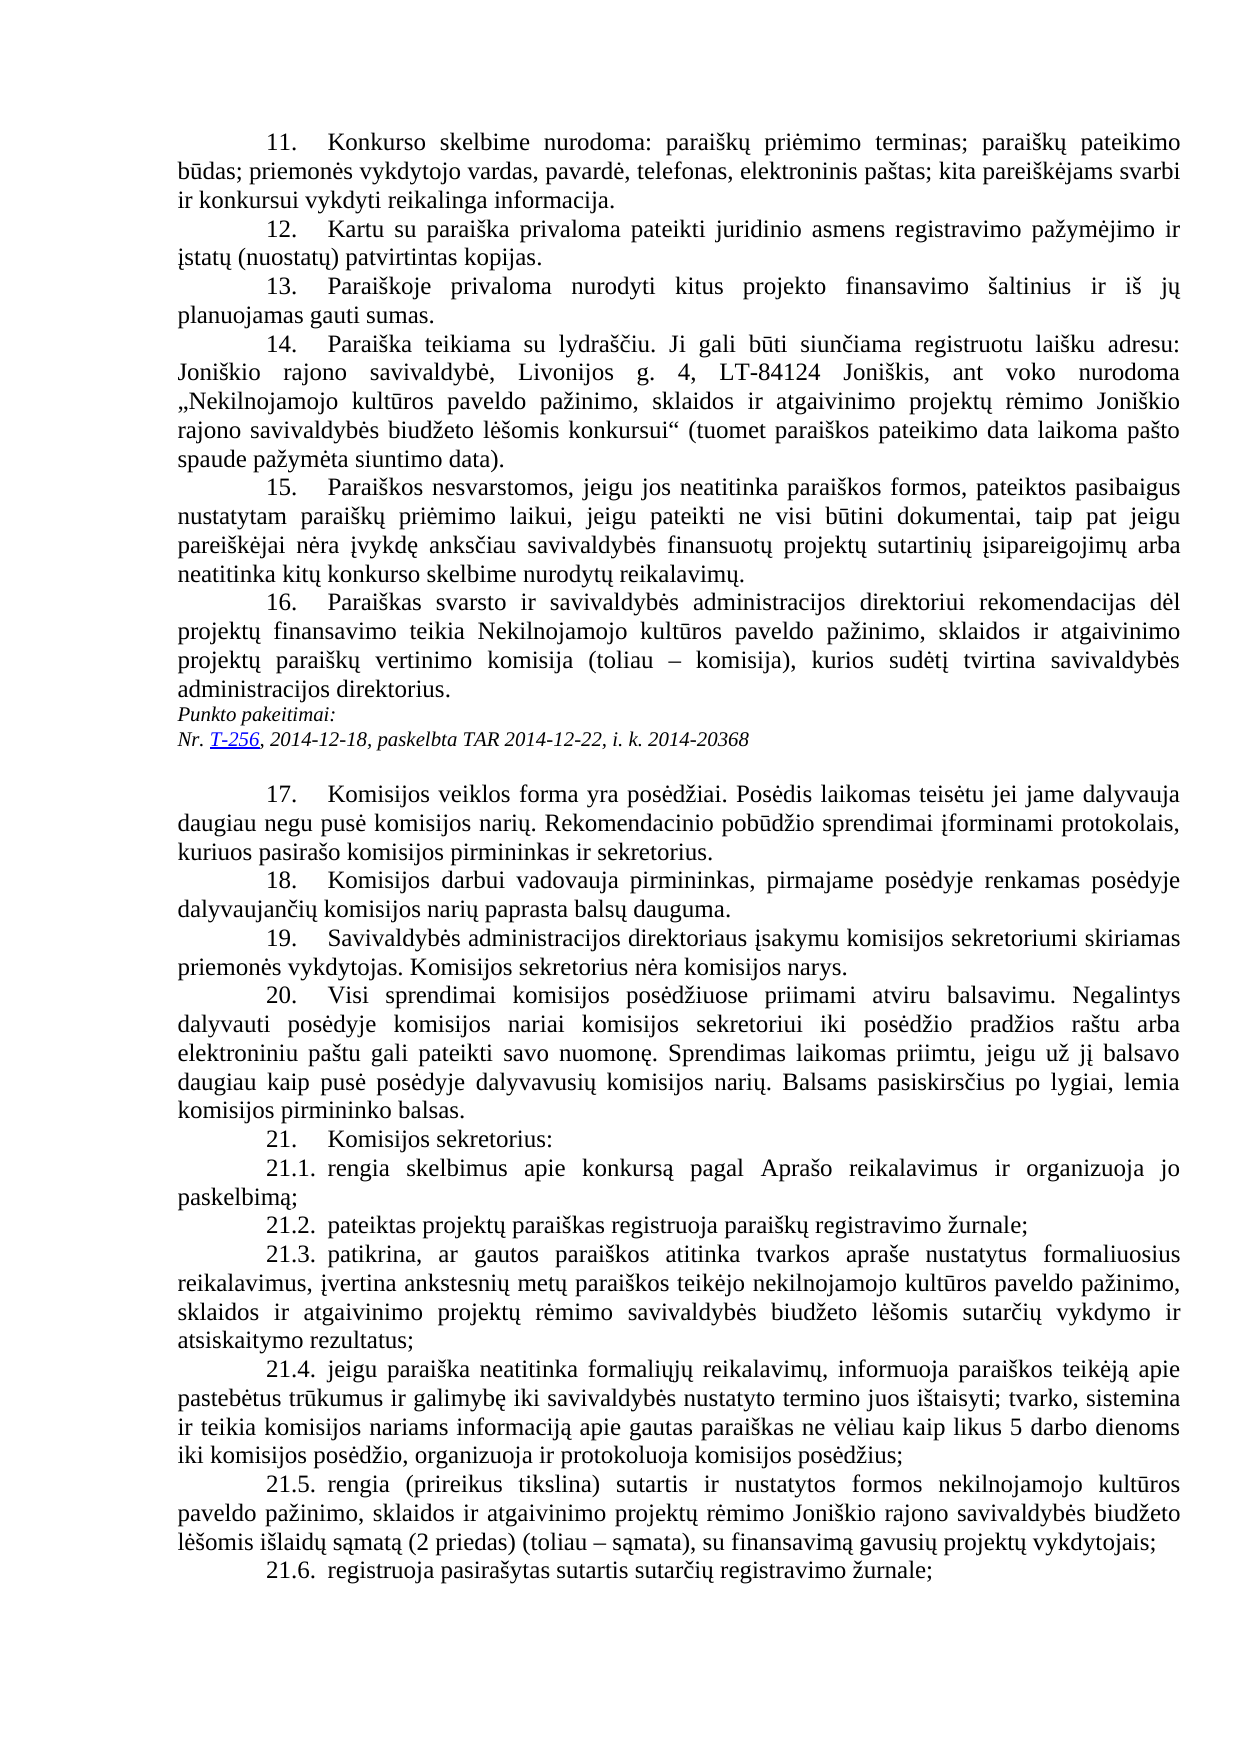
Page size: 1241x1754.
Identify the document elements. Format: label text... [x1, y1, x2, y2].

text 20. Visi sprendimai komisijos posėdžiuose priimami atviru balsavimu. Negalintys dalyvauti posėdyje komisijos nariai komisijos sekretoriui iki posėdžio pradžios raštu arba elektroniniu paštu gali pateikti savo nuomonę. Sprendimas laikomas priimtu, jeigu už jį balsavo daugiau kaip pusė posėdyje dalyvavusių komisijos narių. Balsams pasiskirsčius po lygiai, lemia komisijos pirmininko balsas. [177, 981, 1181, 1124]
text 17. Komisijos veiklos forma yra posėdžiai. Posėdis laikomas teisėtu jei jame dalyvauja daugiau negu pusė komisijos narių. Rekomendacinio pobūdžio sprendimai įforminami protokolais, kuriuos pasirašo komisijos pirmininkas ir sekretorius. [177, 779, 1181, 866]
text 11. Konkurso skelbime nurodoma: paraiškų priėmimo terminas; paraiškų pateikimo būdas; priemonės vykdytojo vardas, pavardė, telefonas, elektroninis paštas; kita pareiškėjams svarbi ir konkursui vykdyti reikalinga informacija. [177, 127, 1181, 214]
text 12. Kartu su paraiška privaloma pateikti juridinio asmens registravimo pažymėjimo ir įstatų (nuostatų) patvirtintas kopijas. [177, 214, 1181, 271]
text 21.1. rengia skelbimus apie konkursą pagal Aprašo reikalavimus ir organizuoja jo paskelbimą; [177, 1153, 1181, 1211]
text 15. Paraiškos nesvarstomos, jeigu jos neatitinka paraiškos formos, pateiktos pasibaigus nustatytam paraiškų priėmimo laikui, jeigu pateikti ne visi būtini dokumentai, taip pat jeigu pareiškėjai nėra įvykdę anksčiau savivaldybės finansuotų projektų sutartinių įsipareigojimų arba neatitinka kitų konkurso skelbime nurodytų reikalavimų. [177, 472, 1181, 587]
text 16. Paraiškas svarsto ir savivaldybės administracijos direktoriui rekomendacijas dėl projektų finansavimo teikia Nekilnojamojo kultūros paveldo pažinimo, sklaidos ir atgaivinimo projektų paraiškų vertinimo komisija (toliau – komisija), kurios sudėtį tvirtina savivaldybės administracijos direktorius. [177, 587, 1181, 702]
text 21.2. pateiktas projektų paraiškas registruoja paraiškų registravimo žurnale; [177, 1211, 1181, 1239]
text Punkto pakeitimai: [177, 702, 1181, 726]
text 21. Komisijos sekretorius: [177, 1124, 1181, 1153]
text 13. Paraiškoje privaloma nurodyti kitus projekto finansavimo šaltinius ir iš jų planuojamas gauti sumas. [177, 271, 1181, 329]
text 19. Savivaldybės administracijos direktoriaus įsakymu komisijos sekretoriumi skiriamas priemonės vykdytojas. Komisijos sekretorius nėra komisijos narys. [177, 923, 1181, 981]
text 18. Komisijos darbui vadovauja pirmininkas, pirmajame posėdyje renkamas posėdyje dalyvaujančių komisijos narių paprasta balsų dauguma. [177, 866, 1181, 923]
text Nr. T-256, 2014-12-18, paskelbta TAR 2014-12-22, i. k. 2014-20368 [177, 726, 1181, 751]
text 21.3. patikrina, ar gautos paraiškos atitinka tvarkos apraše nustatytus formaliuosius reikalavimus, įvertina ankstesnių metų paraiškos teikėjo nekilnojamojo kultūros paveldo pažinimo, sklaidos ir atgaivinimo projektų rėmimo savivaldybės biudžeto lėšomis sutarčių vykdymo ir atsiskaitymo rezultatus; [177, 1239, 1181, 1354]
text 14. Paraiška teikiama su lydraščiu. Ji gali būti siunčiama registruotu laišku adresu: Joniškio rajono savivaldybė, Livonijos g. 4, LT-84124 Joniškis, ant voko nurodoma „Nekilnojamojo kultūros paveldo pažinimo, sklaidos ir atgaivinimo projektų rėmimo Joniškio rajono savivaldybės biudžeto lėšomis konkursui“ (tuomet paraiškos pateikimo data laikoma pašto spaude pažymėta siuntimo data). [177, 329, 1181, 472]
text 21.4. jeigu paraiška neatitinka formaliųjų reikalavimų, informuoja paraiškos teikėją apie pastebėtus trūkumus ir galimybę iki savivaldybės nustatyto termino juos ištaisyti; tvarko, sistemina ir teikia komisijos nariams informaciją apie gautas paraiškas ne vėliau kaip likus 5 darbo dienoms iki komisijos posėdžio, organizuoja ir protokoluoja komisijos posėdžius; [177, 1354, 1181, 1469]
text 21.6. registruoja pasirašytas sutartis sutarčių registravimo žurnale; [177, 1556, 1181, 1584]
text 21.5. rengia (prireikus tikslina) sutartis ir nustatytos formos nekilnojamojo kultūros paveldo pažinimo, sklaidos ir atgaivinimo projektų rėmimo Joniškio rajono savivaldybės biudžeto lėšomis išlaidų sąmatą (2 priedas) (toliau – sąmata), su finansavimą gavusių projektų vykdytojais; [177, 1469, 1181, 1556]
